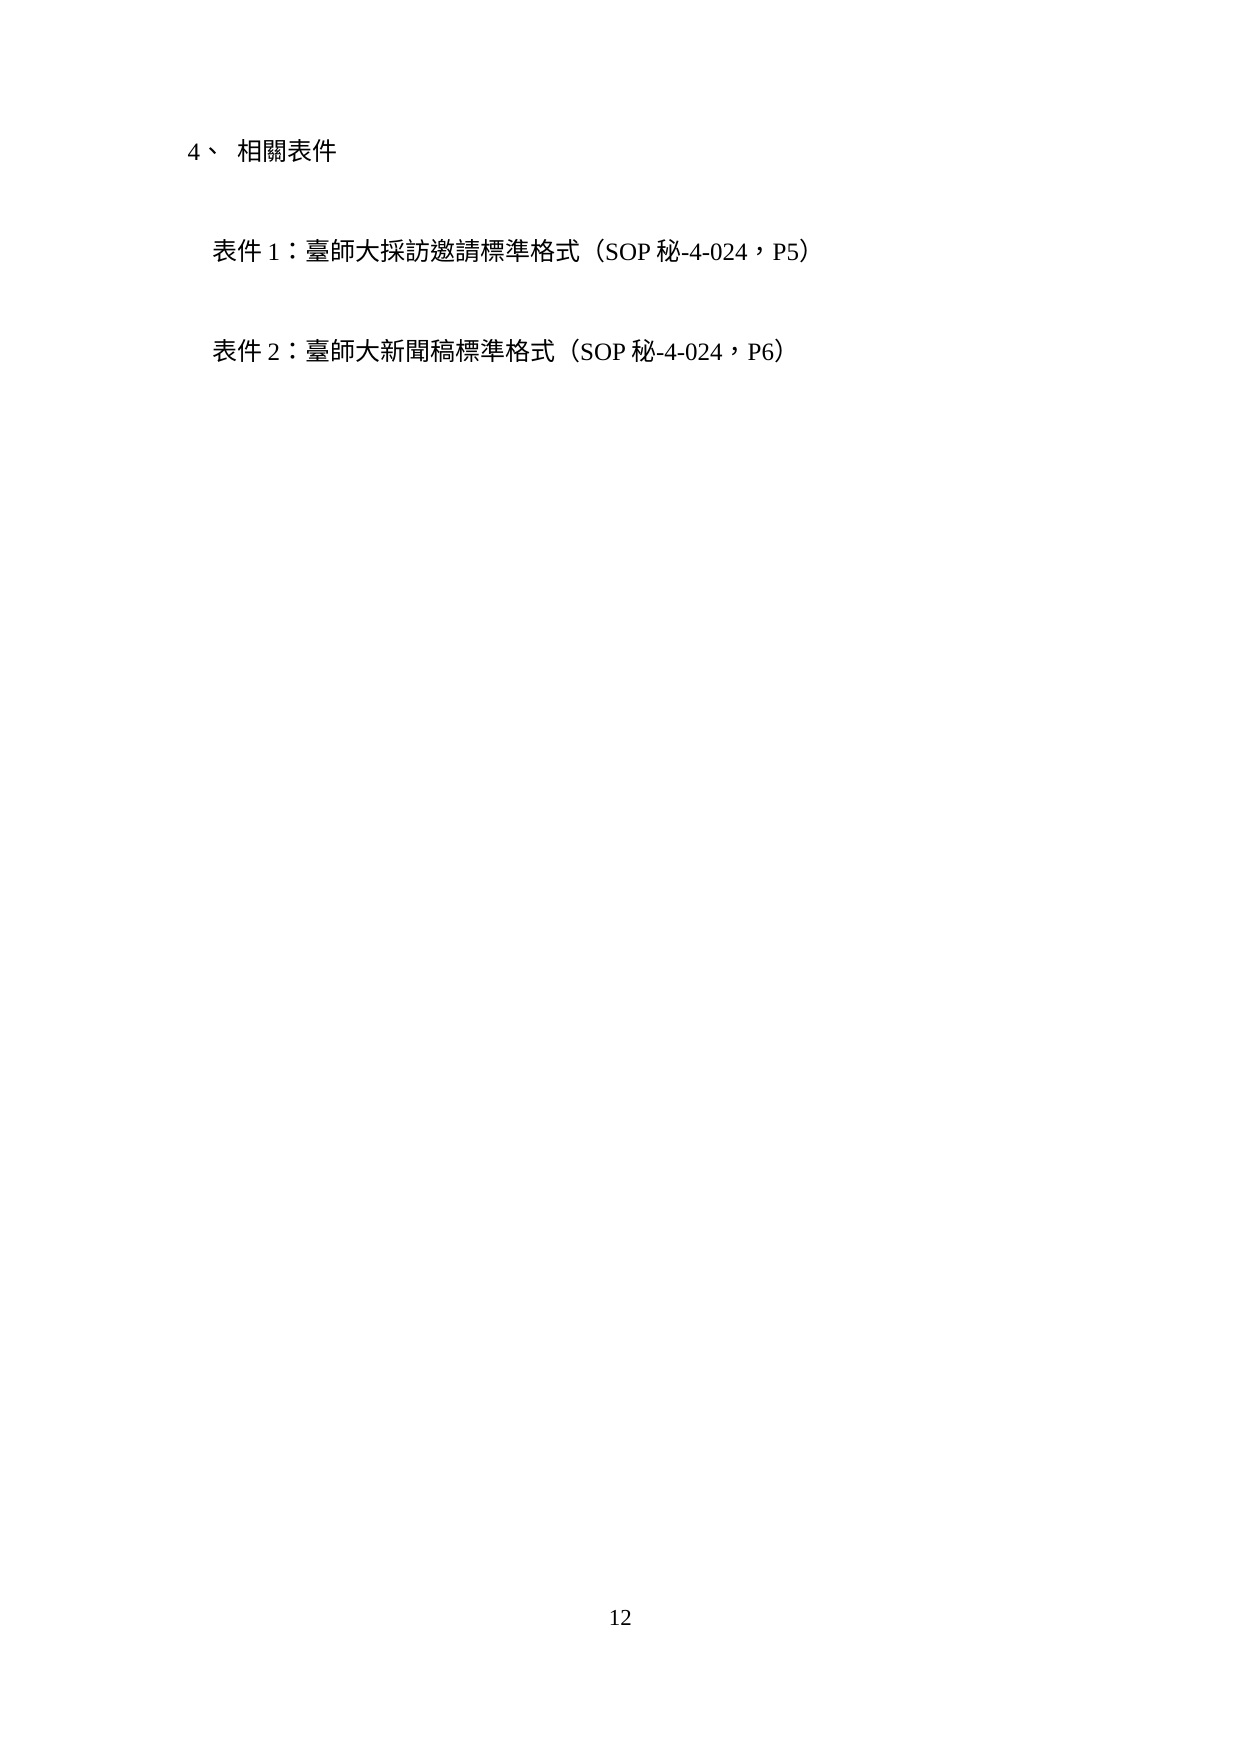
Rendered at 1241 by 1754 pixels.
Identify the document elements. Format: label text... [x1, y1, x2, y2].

list 相關表件 [187, 108, 1053, 171]
text 表件1：臺師大採訪邀請標準格式（SOP秘-4-024，P5） [187, 208, 1053, 271]
text 表件2：臺師大新聞稿標準格式（SOP秘-4-024，P6） [187, 308, 1053, 371]
